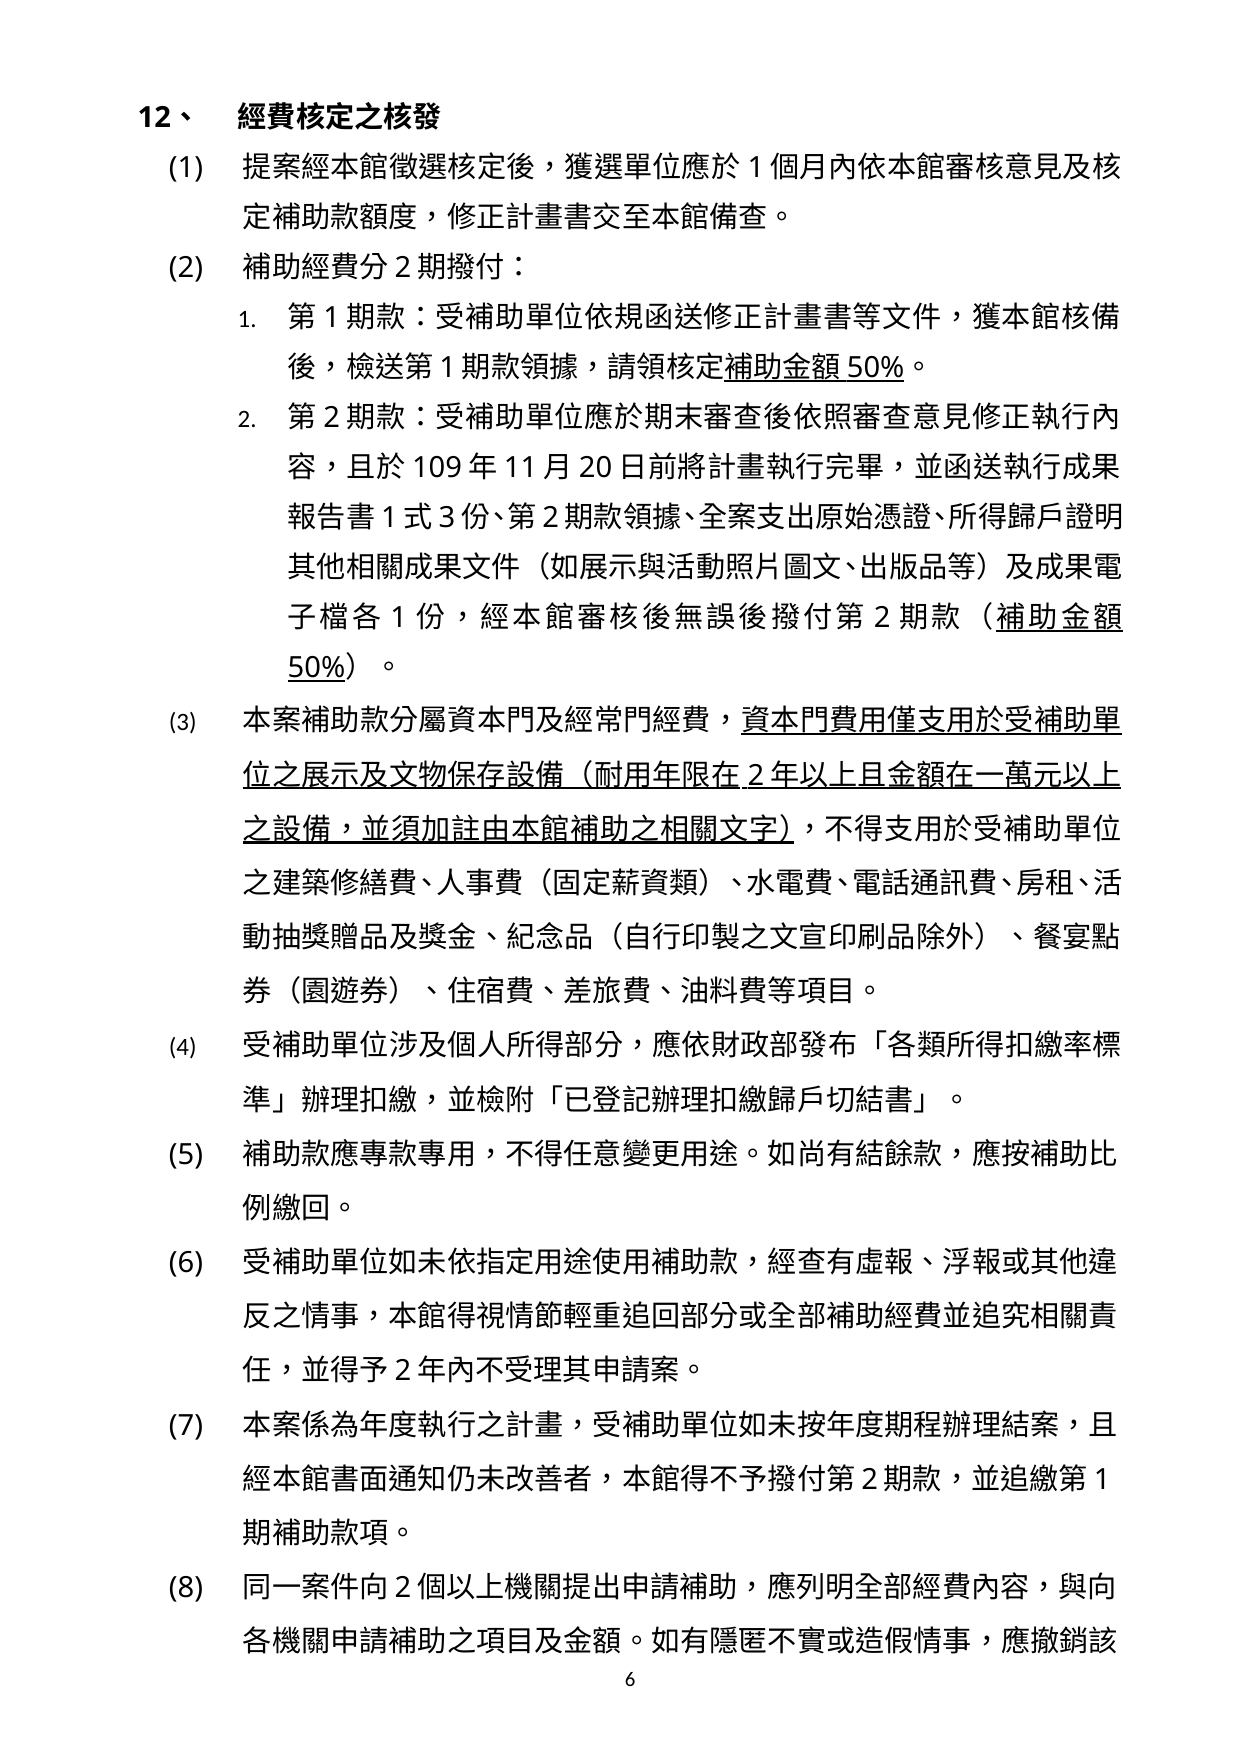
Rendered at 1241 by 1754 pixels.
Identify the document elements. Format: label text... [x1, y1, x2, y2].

list 受補助單位如未依指定用途使用補助款，經查有虛報、浮報或其他違反之情事，本館得視情節輕重追回部分或全部補助經費並追究相關責任，並得予2年內不受理其申請案。 [169, 1229, 1122, 1392]
list 第2期款：受補助單位應於期末審查後依照審查意見修正執行內容，且於109年11月20日前將計畫執行完畢，並函送執行成果報告書1式3份、第2期款領據、全案支出原始憑證、所得歸戶證明、其他相關成果文件（如展示與活動照片圖文、出版品等）及成果電子檔各1份，經本館審核後無誤後撥付第2期款（補助金額50%）。 [237, 387, 1122, 687]
list 第1期款：受補助單位依規函送修正計畫書等文件，獲本館核備後，檢送第1期款領據，請領核定補助金額50%。 [237, 287, 1122, 387]
list 受補助單位涉及個人所得部分，應依財政部發布「各類所得扣繳率標準」辦理扣繳，並檢附「已登記辦理扣繳歸戶切結書」。 [169, 1012, 1122, 1121]
list 補助款應專款專用，不得任意變更用途。如尚有結餘款，應按補助比例繳回。 [169, 1121, 1122, 1229]
list 經費核定之核發 [137, 87, 1122, 137]
list 本案補助款分屬資本門及經常門經費，資本門費用僅支用於受補助單位之展示及文物保存設備（耐用年限在2年以上且金額在一萬元以上之設備，並須加註由本館補助之相關文字），不得支用於受補助單位之建築修繕費、人事費（固定薪資類）、水電費、電話通訊費、房租、活動抽獎贈品及獎金、紀念品（自行印製之文宣印刷品除外）、餐宴點券（園遊券）、住宿費、差旅費、油料費等項目。 [169, 687, 1122, 1012]
list 補助經費分2期撥付： [169, 237, 1122, 287]
list 同一案件向2個以上機關提出申請補助，應列明全部經費內容，與向各機關申請補助之項目及金額。如有隱匿不實或造假情事，應撤銷該 [169, 1554, 1122, 1662]
list 本案係為年度執行之計畫，受補助單位如未按年度期程辦理結案，且經本館書面通知仍未改善者，本館得不予撥付第2期款，並追繳第1期補助款項。 [169, 1392, 1122, 1554]
list 提案經本館徵選核定後，獲選單位應於1個月內依本館審核意見及核定補助款額度，修正計畫書交至本館備查。 [169, 137, 1122, 237]
